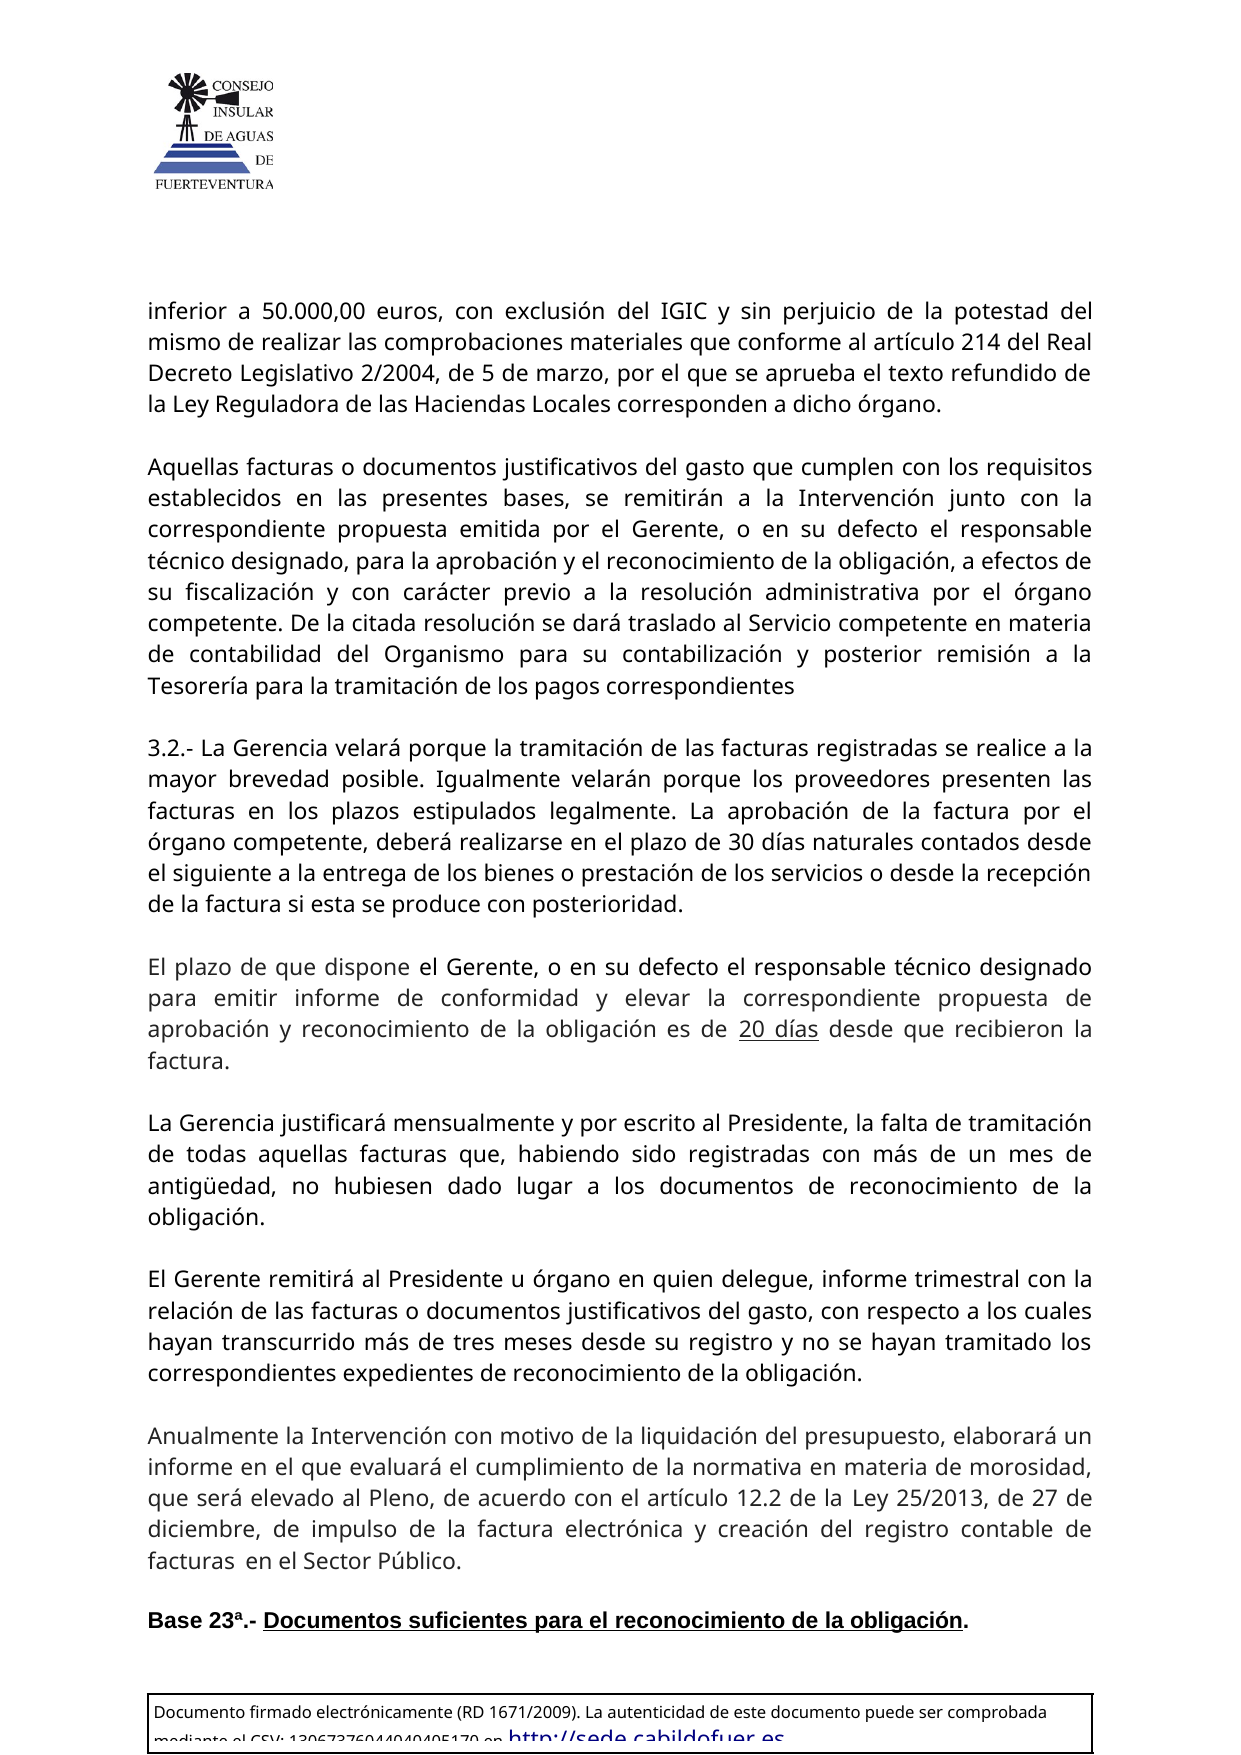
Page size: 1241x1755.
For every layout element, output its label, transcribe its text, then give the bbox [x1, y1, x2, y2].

text La Gerencia justificará mensualmente y por escrito al Presidente, la falta de tramitación de todas aquellas facturas que, habiendo sido registradas con más de un mes de antigüedad, no hubiesen dado lugar a los documentos de reconocimiento de la obligación. [147, 1107, 1093, 1232]
text inferior a 50.000,00 euros, con exclusión del IGIC y sin perjuicio de la potestad del mismo de realizar las comprobaciones materiales que conforme al artículo 214 del Real Decreto Legislativo 2/2004, de 5 de marzo, por el que se aprueba el texto refundido de la Ley Reguladora de las Haciendas Locales corresponden a dicho órgano. [147, 295, 1093, 420]
text 3.2.- La Gerencia velará porque la tramitación de las facturas registradas se realice a la mayor brevedad posible. Igualmente velarán porque los proveedores presenten las facturas en los plazos estipulados legalmente. La aprobación de la factura por el órgano competente, deberá realizarse en el plazo de 30 días naturales contados desde el siguiente a la entrega de los bienes o prestación de los servicios o desde la recepción de la factura si esta se produce con posterioridad. [147, 732, 1093, 920]
text El Gerente remitirá al Presidente u órgano en quien delegue, informe trimestral con la relación de las facturas o documentos justificativos del gasto, con respecto a los cuales hayan transcurrido más de tres meses desde su registro y no se hayan tramitado los correspondientes expedientes de reconocimiento de la obligación. [147, 1263, 1093, 1388]
text Anualmente la Intervención con motivo de la liquidación del presupuesto, elaborará un informe en el que evaluará el cumplimiento de la normativa en materia de morosidad, que será elevado al Pleno, de acuerdo con el artículo 12.2 de la Ley 25/2013, de 27 de diciembre, de impulso de la factura electrónica y creación del registro contable de facturas en el Sector Público. [147, 1420, 1093, 1576]
text Aquellas facturas o documentos justificativos del gasto que cumplen con los requisitos establecidos en las presentes bases, se remitirán a la Intervención junto con la correspondiente propuesta emitida por el Gerente, o en su defecto el responsable técnico designado, para la aprobación y el reconocimiento de la obligación, a efectos de su fiscalización y con carácter previo a la resolución administrativa por el órgano competente. De la citada resolución se dará traslado al Servicio competente en materia de contabilidad del Organismo para su contabilización y posterior remisión a la Tesorería para la tramitación de los pagos correspondientes [147, 451, 1093, 701]
text El plazo de que dispone el Gerente, o en su defecto el responsable técnico designado para emitir informe de conformidad y elevar la correspondiente propuesta de aprobación y reconocimiento de la obligación es de 20 días desde que recibieron la factura. [147, 951, 1093, 1076]
subtitle Base 23ª.- Documentos suficientes para el reconocimiento de la obligación. [147, 1607, 1108, 1633]
